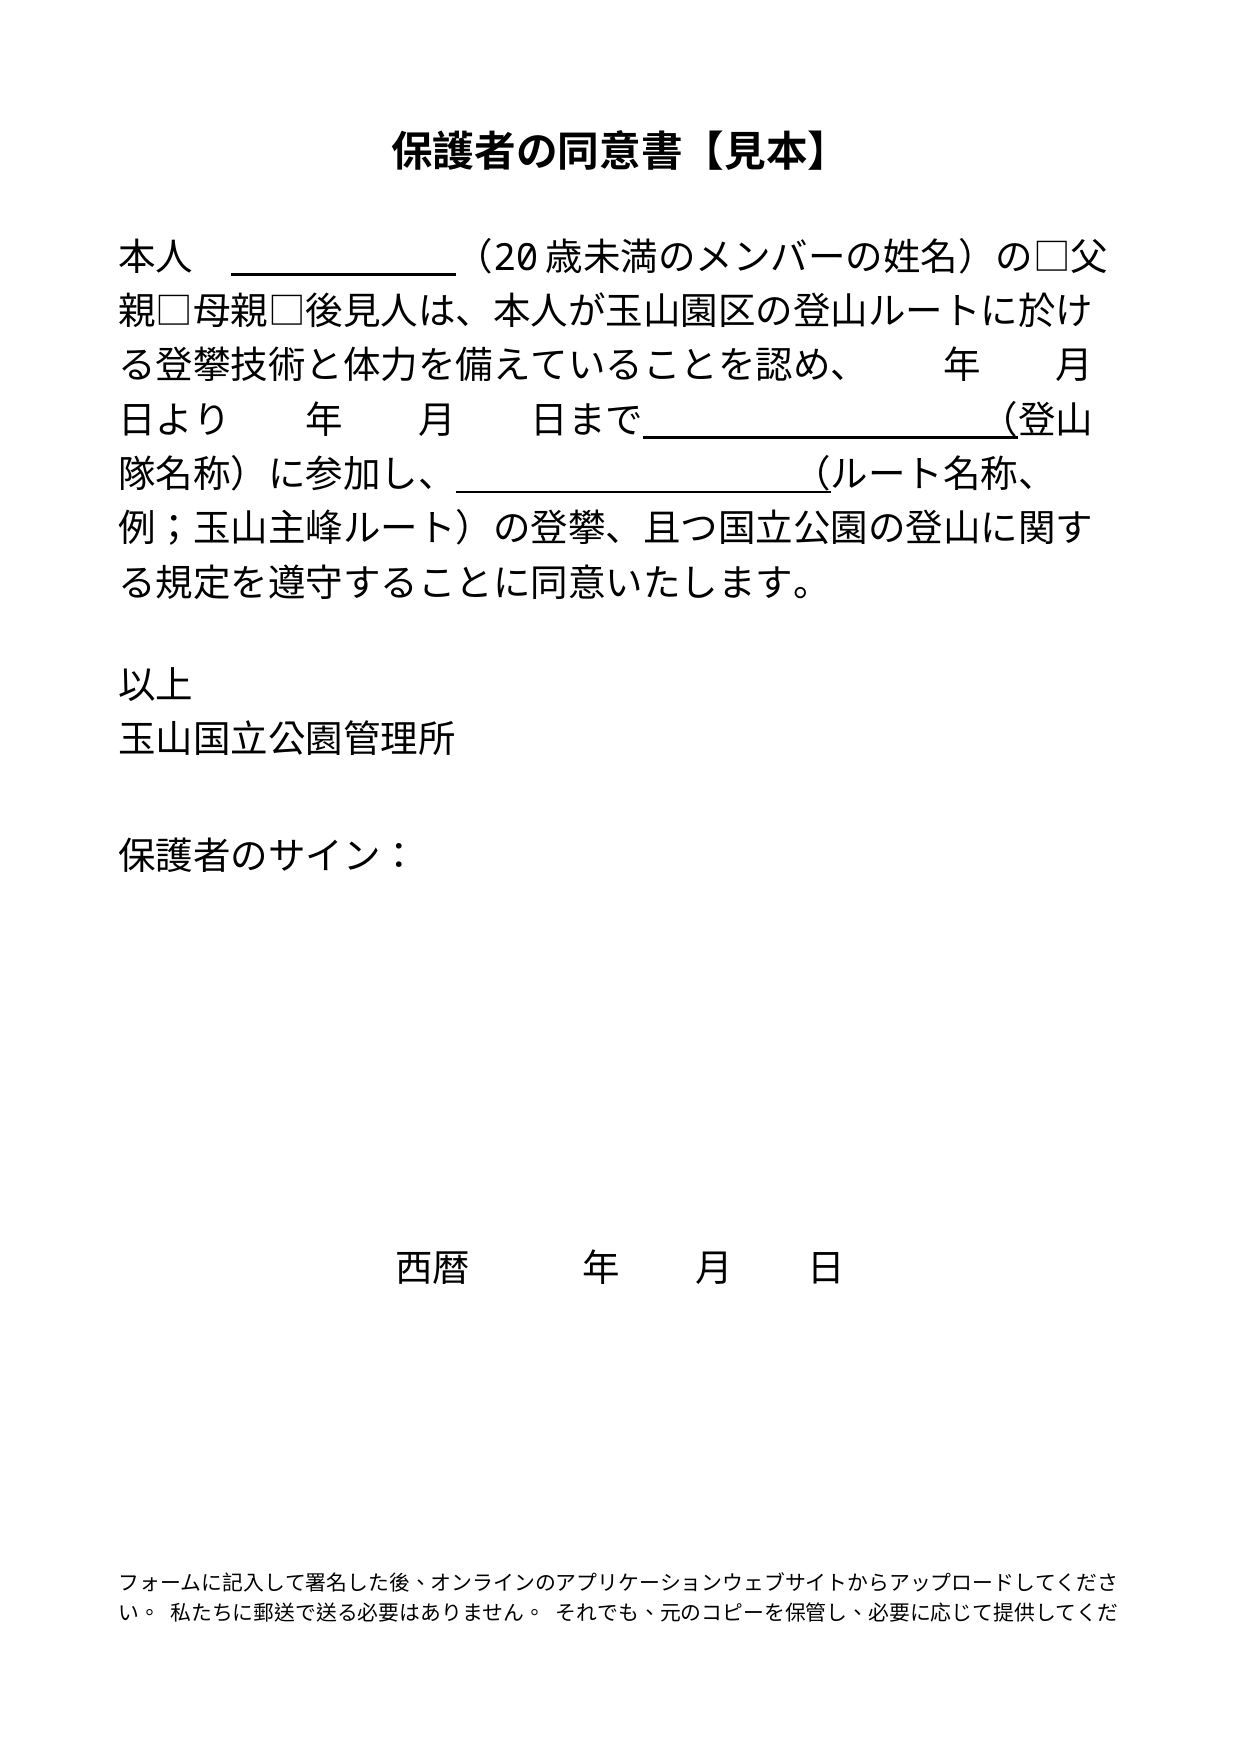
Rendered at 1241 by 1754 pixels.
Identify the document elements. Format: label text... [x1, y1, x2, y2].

text 本人 （20歳未満のメンバーの姓名）の□父親□母親□後見人は、本人が玉山園区の登山ルートに於ける登攀技術と体力を備えていることを認め、 年 月 日より 年 月 日まで （登山隊名称）に参加し、 （ルート名称、例；玉山主峰ルート）の登攀、且つ国立公園の登山に関する規定を遵守することに同意いたします。 [118, 227, 1122, 607]
text 保護者のサイン： [118, 836, 1122, 878]
text 西暦 年 月 日 [118, 1238, 1122, 1293]
text 以上 [118, 655, 1122, 709]
text フォームに記入して署名した後、オンラインのアプリケーションウェブサイトからアップロードしてください。 私たちに郵送で送る必要はありません。 それでも、元のコピーを保管し、必要に応じて提供してくだ [118, 1566, 1122, 1626]
text 保護者の同意書【見本】 [118, 118, 1122, 178]
text 玉山国立公園管理所 [118, 709, 1122, 763]
